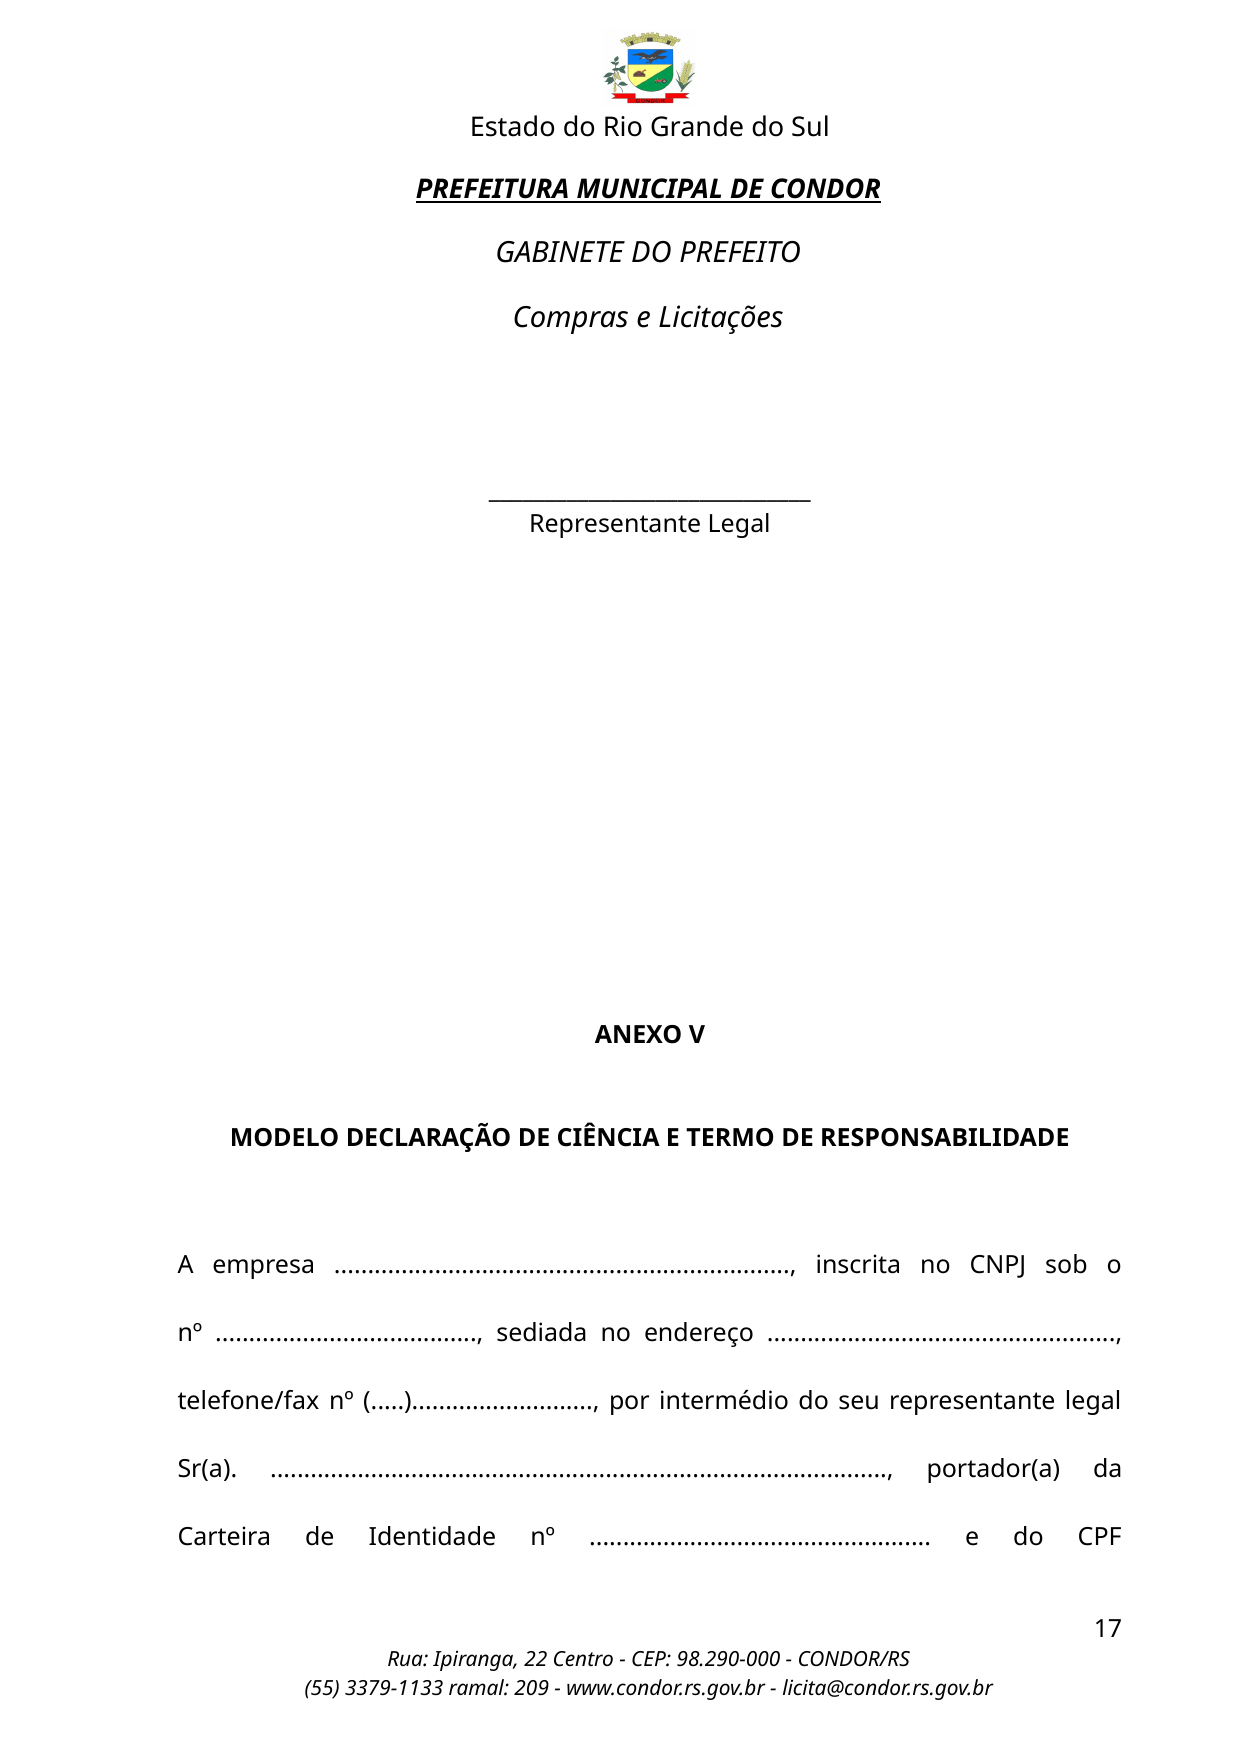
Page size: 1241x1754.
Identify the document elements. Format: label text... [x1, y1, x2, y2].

text A empresa ...................................................................., inscrita no CNPJ sob o nº ......................................., sediada no endereço ...................................................., telefone/fax nº (.....)..........................., por intermédio do seu representante legal Sr(a). ............................................................................................, portador(a) da Carteira de Identidade nº ................................................... e do CPF [177, 1246, 1122, 1553]
text Representante Legal [177, 506, 1122, 540]
text MODELO DECLARAÇÃO DE CIÊNCIA E TERMO DE RESPONSABILIDADE [177, 1119, 1122, 1153]
text _____________________________ [177, 472, 1122, 506]
text ANEXO V [177, 1017, 1122, 1051]
